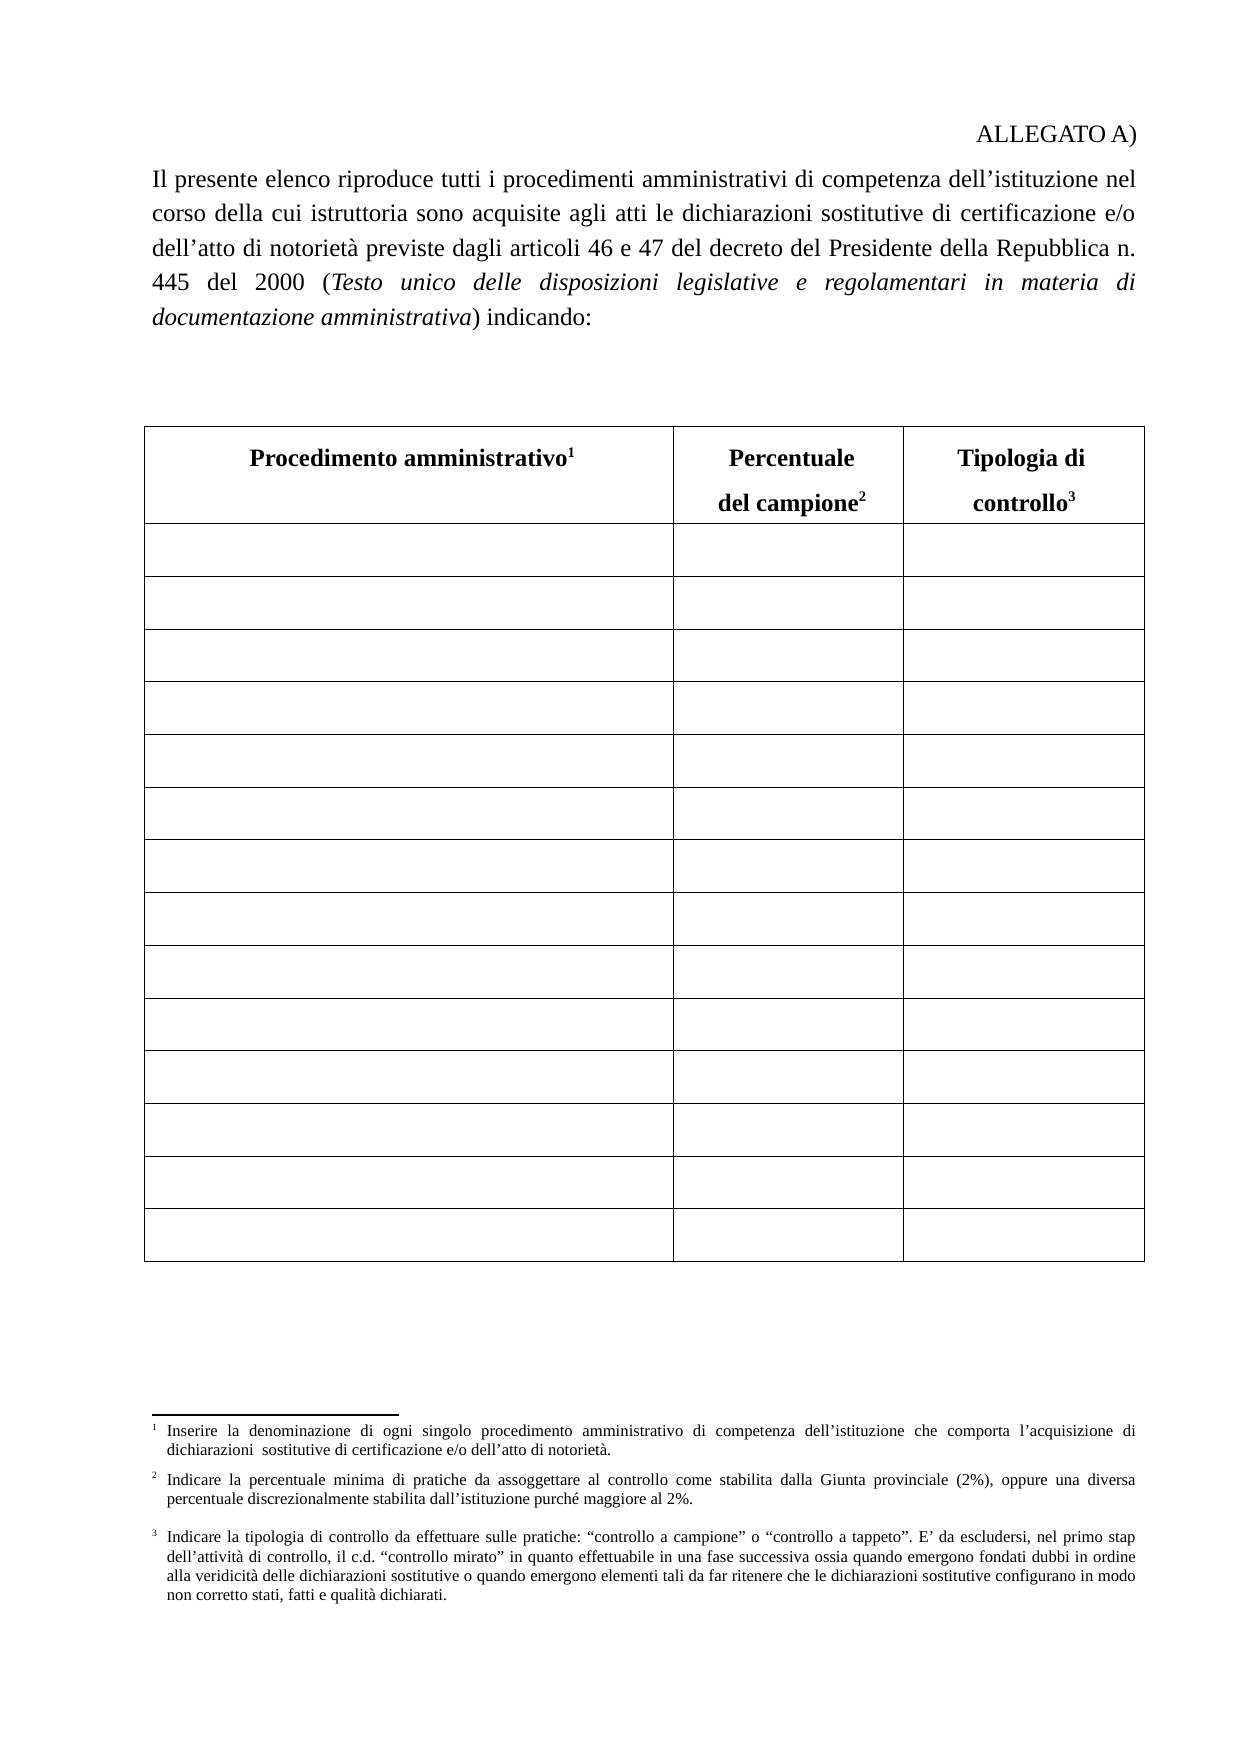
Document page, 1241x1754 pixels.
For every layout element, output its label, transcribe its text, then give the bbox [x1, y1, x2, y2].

table_cell [674, 577, 903, 628]
table_cell [674, 1157, 903, 1208]
table_cell [145, 682, 673, 734]
table_header Procedimento amministrativo [145, 427, 673, 523]
table_cell [674, 524, 903, 576]
table_cell [904, 788, 1144, 839]
table_cell [145, 893, 673, 945]
table_cell [145, 788, 673, 839]
table_cell [904, 682, 1144, 734]
table_cell [904, 1209, 1144, 1261]
table_cell [674, 893, 903, 945]
table_cell [145, 630, 673, 681]
table_cell [145, 577, 673, 628]
table_cell [674, 946, 903, 997]
table_header Tipologia di controllo [904, 427, 1144, 523]
table_cell [904, 999, 1144, 1050]
table_cell [904, 735, 1144, 787]
table_cell [674, 630, 903, 681]
table_cell [904, 893, 1144, 945]
table_cell [145, 840, 673, 892]
table_cell [145, 946, 673, 997]
text ALLEGATO A) [152, 119, 1137, 148]
table_cell [674, 682, 903, 734]
table_cell [904, 1104, 1144, 1156]
table_cell [904, 1157, 1144, 1208]
table_cell [674, 840, 903, 892]
table_cell [145, 1051, 673, 1103]
table_header Percentuale del campione [674, 427, 903, 523]
table_cell [904, 946, 1144, 997]
text Il presente elenco riproduce tutti i procedimenti amministrativi di competenza dell’istituzione nel corso della cui istruttoria sono acquisite agli atti le dichiarazioni sostitutive di certificazione e/o dell’atto di notorietà previste dagli articoli 46 e 47 del decreto del Presidente della Repubblica n. 445 del 2000 (Testo unico delle disposizioni legislative e regolamentari in materia di documentazione amministrativa) indicando: [152, 164, 1137, 331]
table_cell [904, 630, 1144, 681]
table_cell [145, 1209, 673, 1261]
table_cell [145, 735, 673, 787]
table_cell [145, 999, 673, 1050]
table_cell [145, 1157, 673, 1208]
table_cell [674, 999, 903, 1050]
table_cell [904, 1051, 1144, 1103]
table_cell [674, 788, 903, 839]
table_cell [904, 577, 1144, 628]
table_cell [674, 1104, 903, 1156]
table_cell [904, 524, 1144, 576]
table_cell [674, 1209, 903, 1261]
table_cell [904, 840, 1144, 892]
table_cell [674, 1051, 903, 1103]
table_cell [145, 1104, 673, 1156]
table_cell [674, 735, 903, 787]
table_cell [145, 524, 673, 576]
